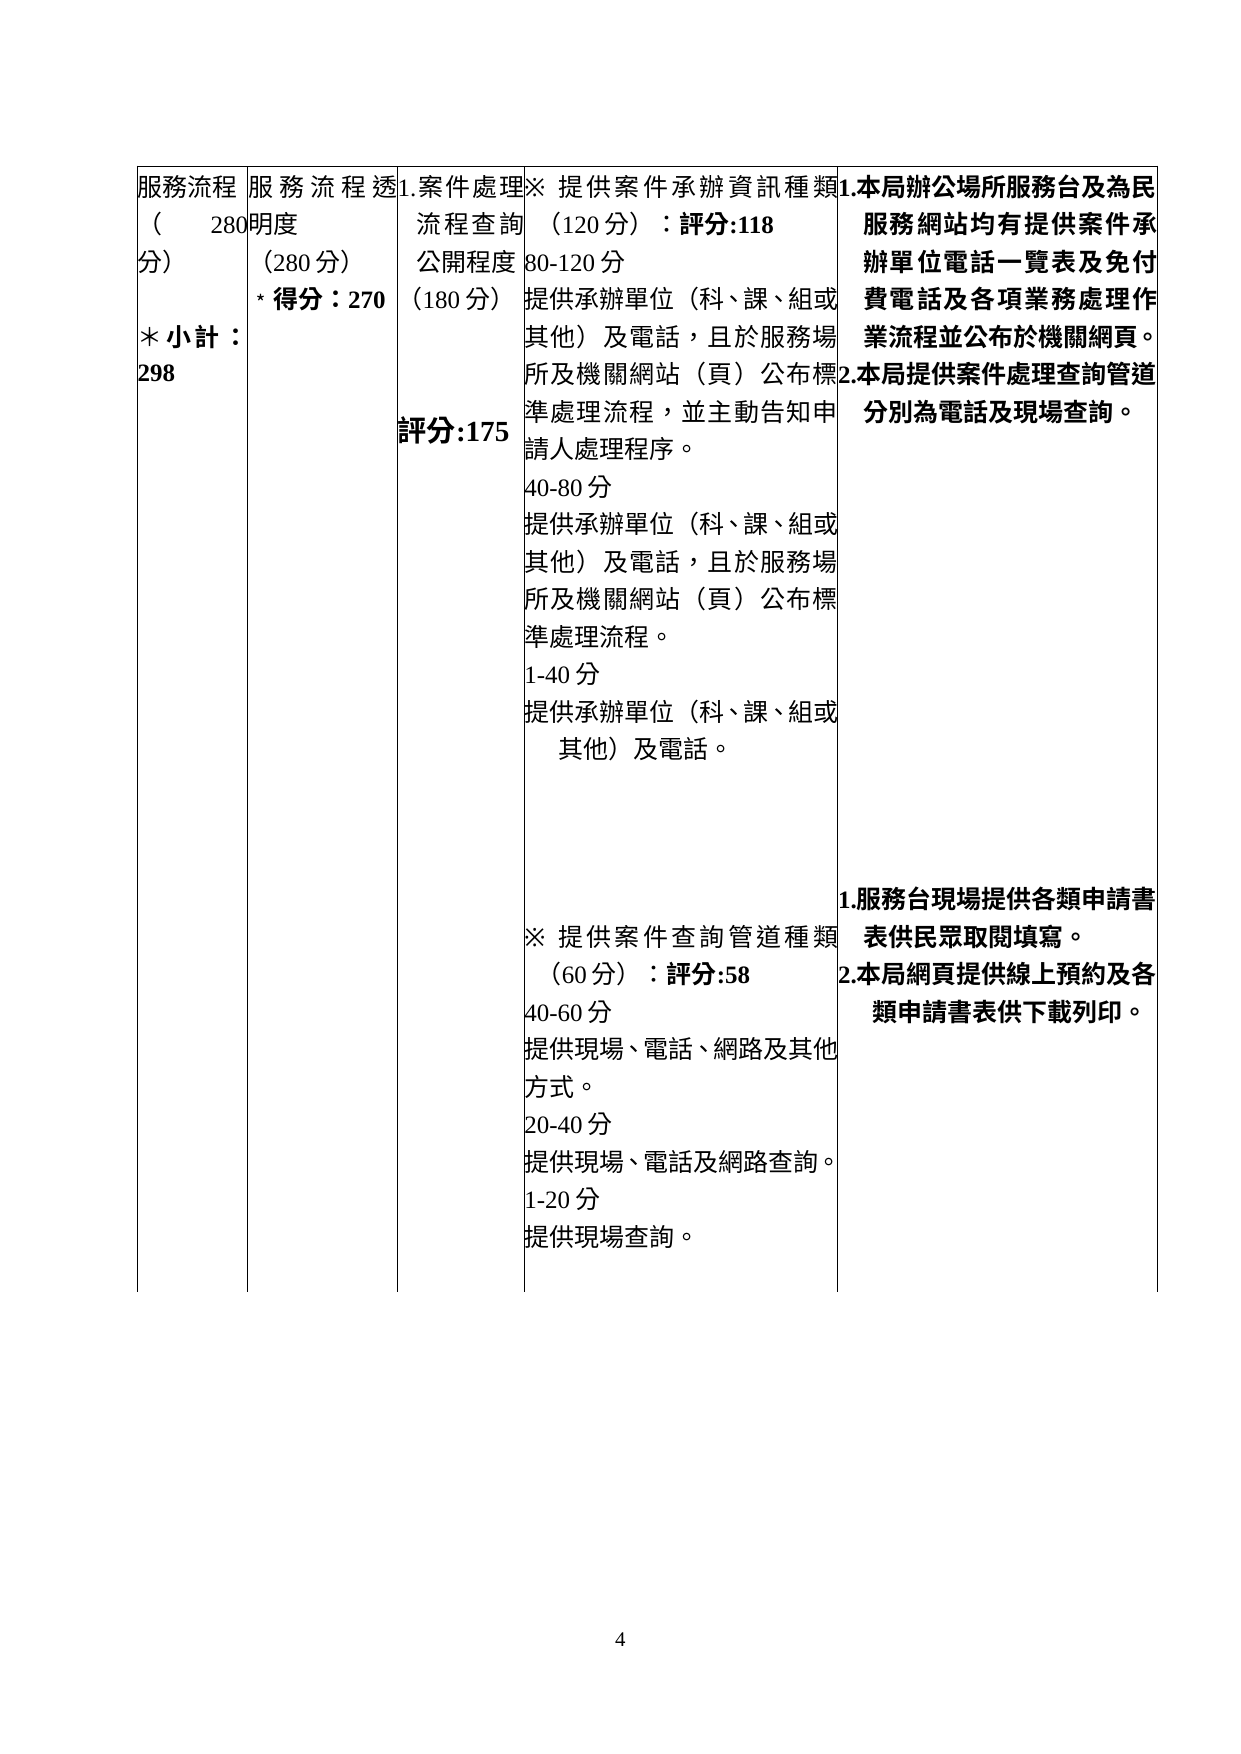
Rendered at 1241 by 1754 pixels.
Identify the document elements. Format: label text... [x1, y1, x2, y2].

table_cell 1.案件處理流程查詢公開程度 （180分） 評分:175 [398, 167, 524, 1292]
table_cell 服務流程 （280分） ＊小計：298 [138, 167, 247, 1292]
table_cell 1.本局辦公場所服務台及為民服務網站均有提供案件承辦單位電話一覽表及免付費電話及各項業務處理作業流程並公布於機關網頁。 2.本局提供案件處理查詢管道分別為電話及現場查詢。 1.服務台現場提供各類申請書表供民眾取閱填寫。 2.本局網頁提供線上預約及各類申請書表供下載列印。 [838, 167, 1157, 1292]
table_cell ※ 提供案件承辦資訊種類（120分）：評分:118 80-120分 提供承辦單位（科、課、組或其他）及電話，且於服務場所及機關網站（頁）公布標準處理流程，並主動告知申請人處理程序。 40-80分 提供承辦單位（科、課、組或其他）及電話，且於服務場所及機關網站（頁）公布標準處理流程。 1-40分 提供承辦單位（科、課、組或其他）及電話。 ※ 提供案件查詢管道種類（60分）：評分:58 40-60分 提供現場、電話、網路及其他方式。 20-40分 提供現場、電話及網路查詢。 1-20分 提供現場查詢。 [525, 167, 837, 1292]
table_cell 服務流程透明度 （280分） ﹡得分：270 [248, 167, 397, 1292]
